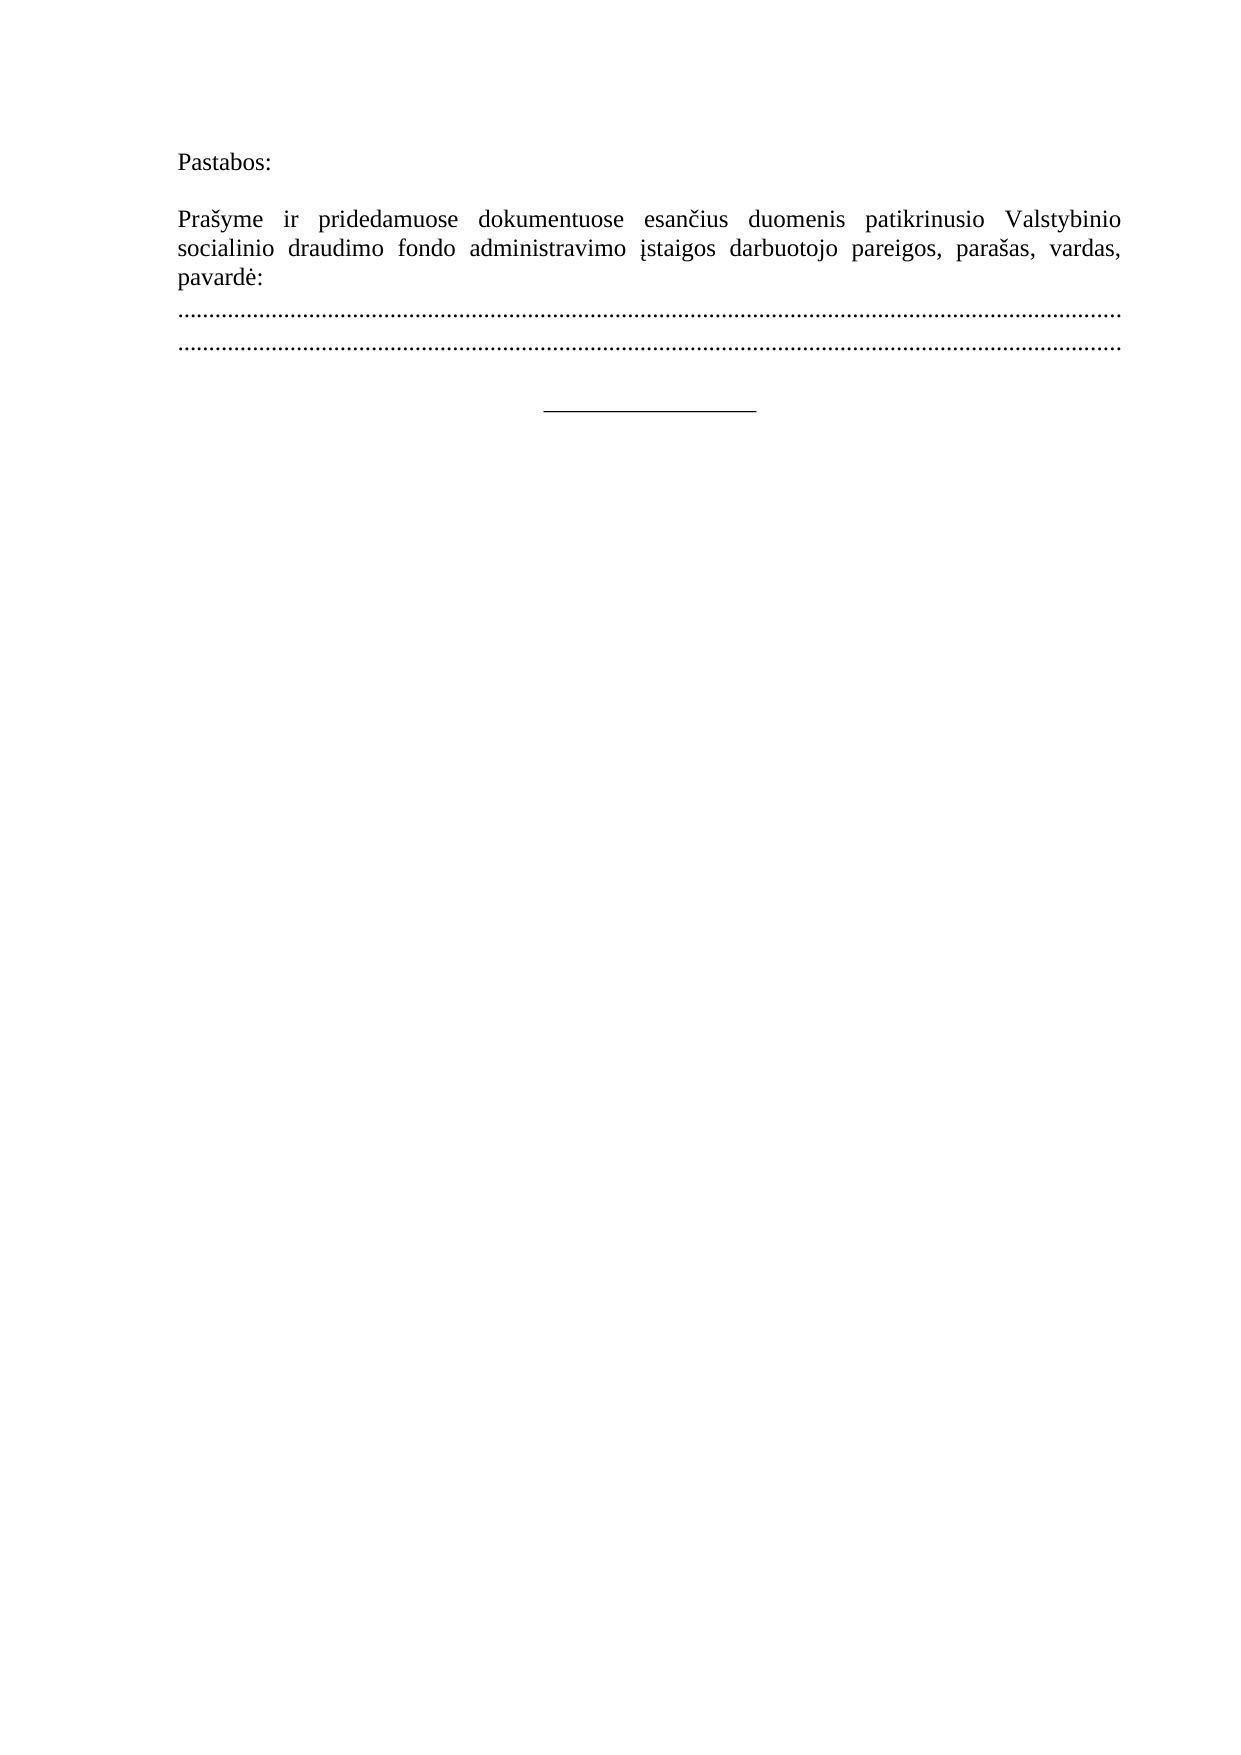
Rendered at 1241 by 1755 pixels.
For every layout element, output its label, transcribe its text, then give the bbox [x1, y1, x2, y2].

text ... [177, 291, 1122, 324]
text Prašyme ir pridedamuose dokumentuose esančius duomenis patikrinusio Valstybinio socialinio draudimo fondo administravimo įstaigos darbuotojo pareigos, parašas, vardas, pavardė: [177, 204, 1122, 291]
text ... [177, 324, 1122, 357]
text Pastabos: [177, 147, 1122, 176]
text _________________ [177, 386, 1122, 415]
